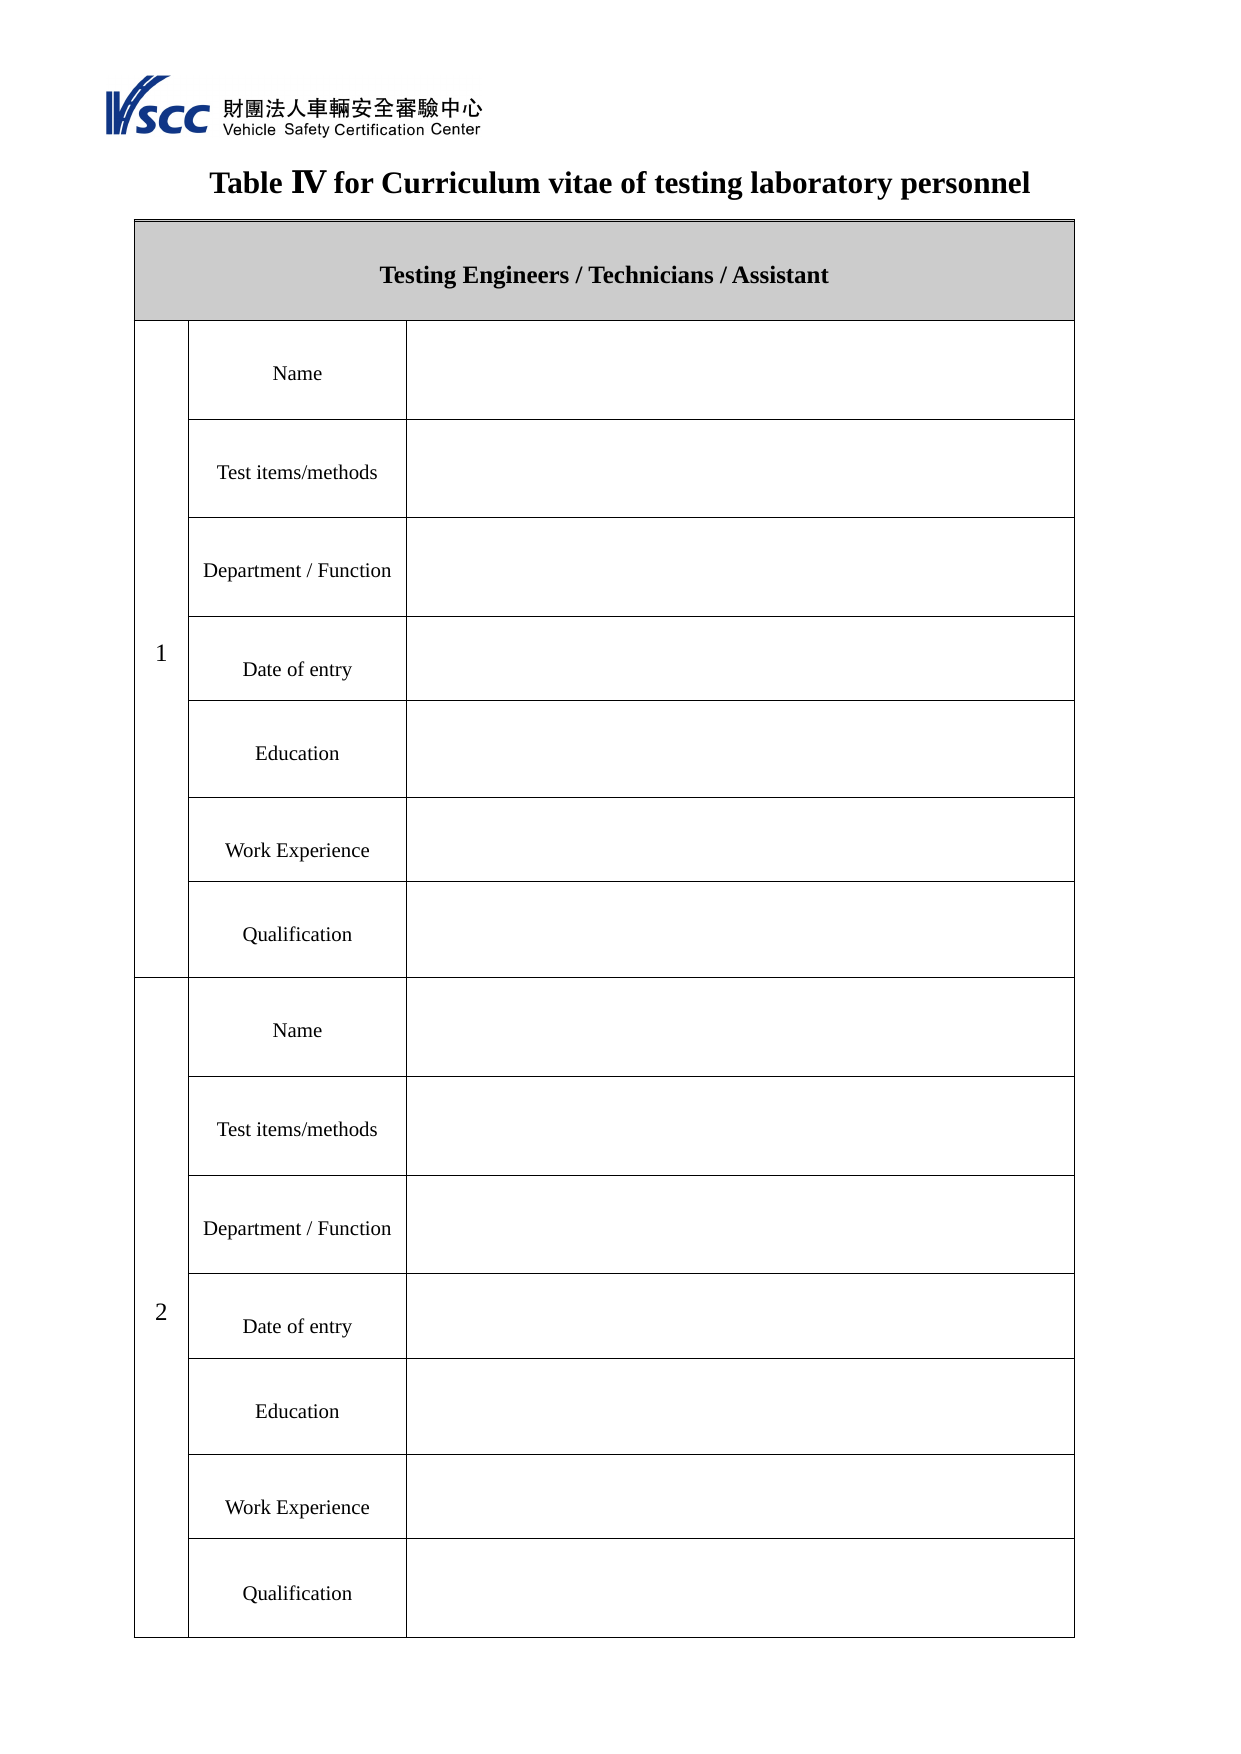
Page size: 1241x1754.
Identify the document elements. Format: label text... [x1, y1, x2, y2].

table_cell [407, 420, 1074, 517]
table_cell Work Experience [189, 1455, 406, 1538]
table_cell Department / Function [189, 518, 406, 616]
table_cell Qualification [189, 882, 406, 977]
table_cell [407, 1455, 1074, 1538]
table_cell [407, 978, 1074, 1076]
table_cell [407, 1176, 1074, 1273]
table_cell [407, 1077, 1074, 1174]
table_cell Qualification [189, 1539, 406, 1637]
table_cell 1 [135, 321, 188, 977]
table_cell [407, 1539, 1074, 1637]
table_cell [407, 1359, 1074, 1454]
table_cell [407, 518, 1074, 616]
table_cell [407, 1274, 1074, 1358]
table_cell Test items/methods [189, 1077, 406, 1174]
table_cell Education [189, 1359, 406, 1454]
table_cell Name [189, 321, 406, 418]
table_cell [407, 617, 1074, 700]
table_cell Department / Function [189, 1176, 406, 1273]
table_cell Work Experience [189, 798, 406, 881]
table_header Testing Engineers / Technicians / Assistant [135, 222, 1074, 320]
text Table Ⅳ for Curriculum vitae of testing laboratory personnel [150, 164, 1090, 200]
table_cell [407, 798, 1074, 881]
table_cell 2 [135, 978, 188, 1637]
table_cell Name [189, 978, 406, 1076]
table_cell [407, 701, 1074, 797]
table_cell [407, 321, 1074, 418]
table_cell [407, 882, 1074, 977]
table_cell Education [189, 701, 406, 797]
table_cell Date of entry [189, 617, 406, 700]
table_cell Test items/methods [189, 420, 406, 517]
table_cell Date of entry [189, 1274, 406, 1358]
